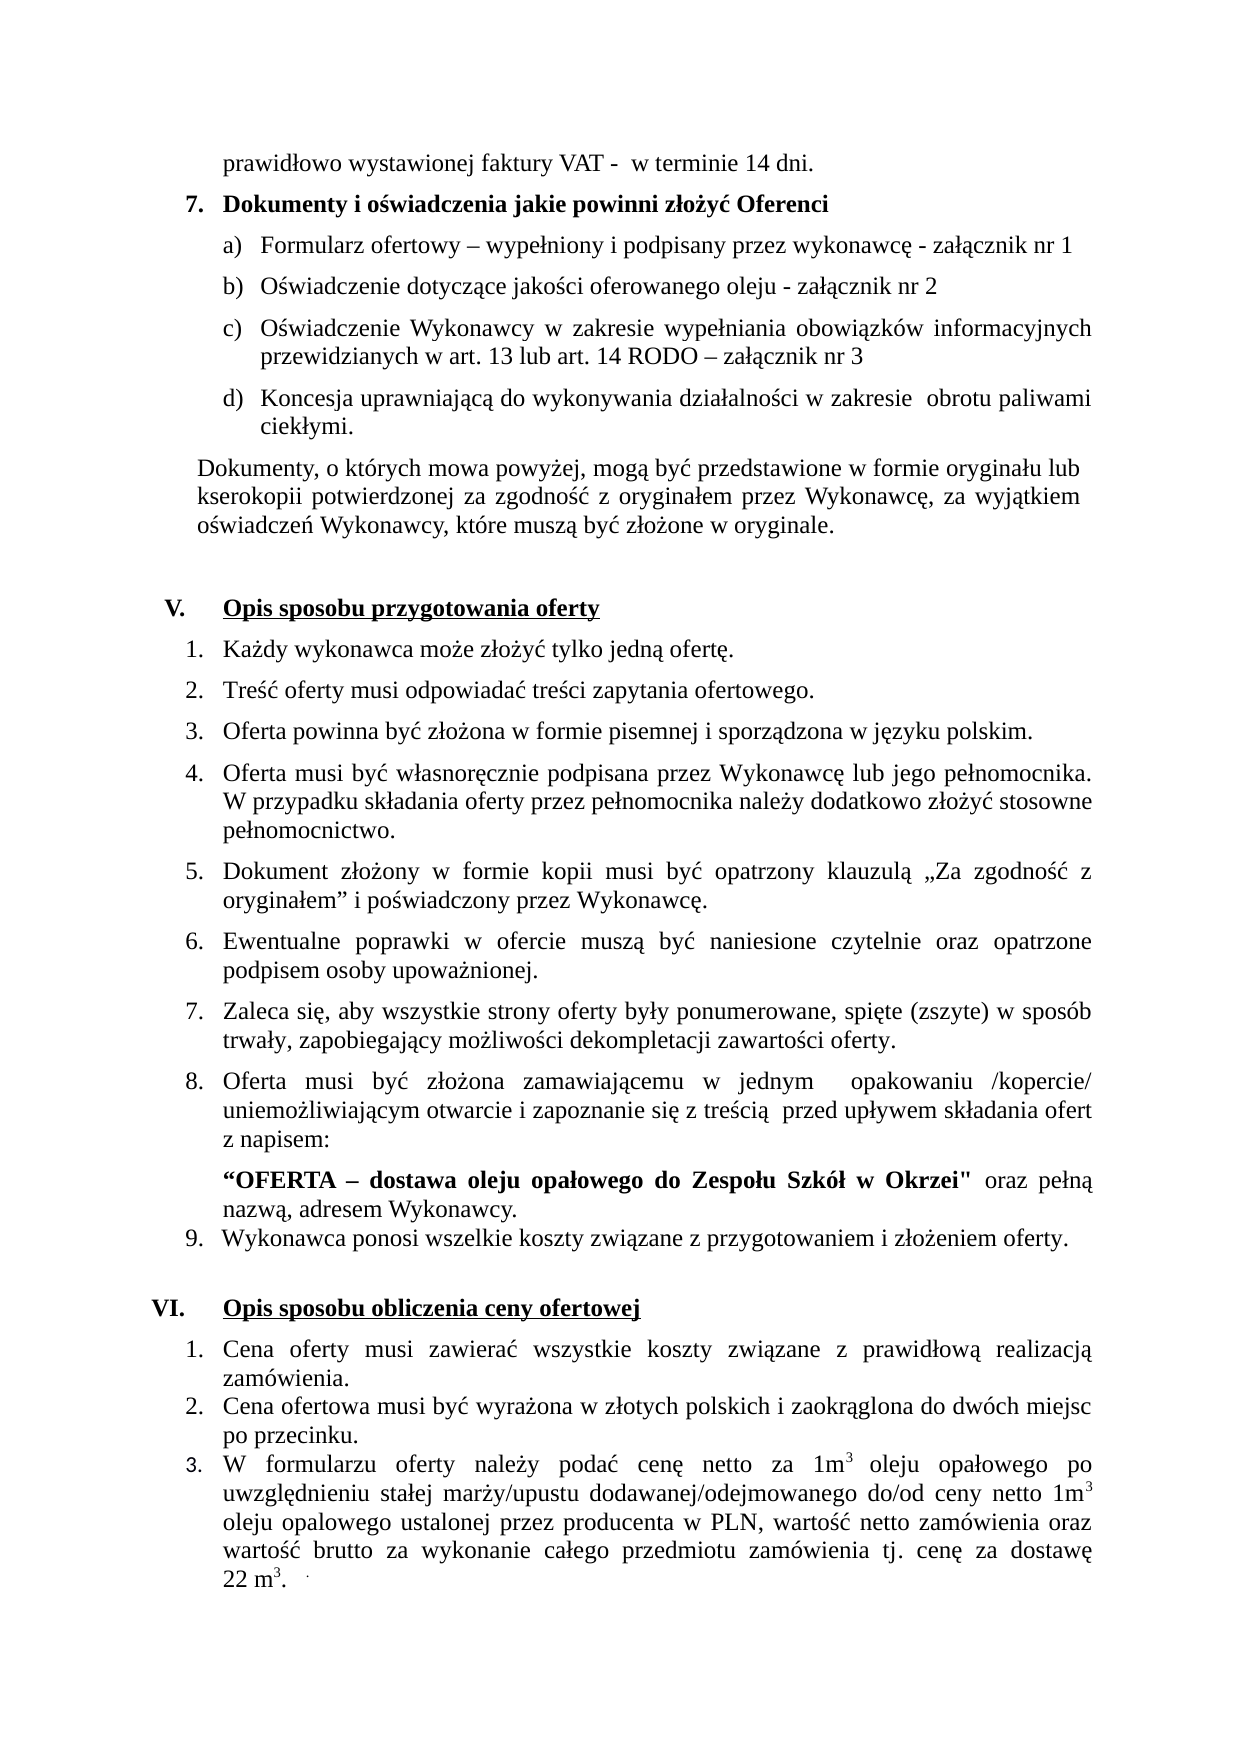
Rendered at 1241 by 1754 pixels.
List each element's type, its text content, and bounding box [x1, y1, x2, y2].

subtitle “OFERTA – dostawa oleju opałowego do Zespołu Szkół w Okrzei" oraz pełną nazwą, adresem Wykonawcy. [223, 1165, 1093, 1223]
list Treść oferty musi odpowiadać treści zapytania ofertowego. [185, 675, 1093, 704]
text Dokumenty, o których mowa powyżej, mogą być przedstawione w formie oryginału lub kserokopii potwierdzonej za zgodność z oryginałem przez Wykonawcę, za wyjątkiem oświadczeń Wykonawcy, które muszą być złożone w oryginale. [197, 453, 1081, 539]
list Oświadczenie dotyczące jakości oferowanego oleju - załącznik nr 2 [223, 271, 1093, 300]
list Oferta musi być własnoręcznie podpisana przez Wykonawcę lub jego pełnomocnika. W przypadku składania oferty przez pełnomocnika należy dodatkowo złożyć stosowne pełnomocnictwo. [185, 758, 1093, 844]
list Opis sposobu przygotowania oferty [185, 593, 1093, 621]
list Dokumenty i oświadczenia jakie powinni złożyć Oferenci [185, 189, 1093, 218]
list Wykonawca ponosi wszelkie koszty związane z przygotowaniem i złożeniem oferty. [185, 1223, 1093, 1251]
list W formularzu oferty należy podać cenę netto za 1m3 oleju opałowego po uwzględnieniu stałej marży/upustu dodawanej/odejmowanego do/od ceny netto 1m3 oleju opalowego ustalonej przez producenta w PLN, wartość netto zamówienia oraz wartość brutto za wykonanie całego przedmiotu zamówienia tj. cenę za dostawę 22 m3. . [185, 1449, 1093, 1593]
list Oświadczenie Wykonawcy w zakresie wypełniania obowiązków informacyjnych przewidzianych w art. 13 lub art. 14 RODO – załącznik nr 3 [223, 313, 1093, 370]
list Oferta powinna być złożona w formie pisemnej i sporządzona w języku polskim. [185, 716, 1093, 745]
list Zaleca się, aby wszystkie strony oferty były ponumerowane, spięte (zszyte) w sposób trwały, zapobiegający możliwości dekompletacji zawartości oferty. [185, 996, 1093, 1054]
list Koncesja uprawniającą do wykonywania działalności w zakresie obrotu paliwami ciekłymi. [223, 383, 1093, 440]
list Cena oferty musi zawierać wszystkie koszty związane z prawidłową realizacją zamówienia. [185, 1334, 1093, 1391]
list Oferta musi być złożona zamawiającemu w jednym opakowaniu /kopercie/ uniemożliwiającym otwarcie i zapoznanie się z treścią przed upływem składania ofert z napisem: [185, 1066, 1093, 1153]
list prawidłowo wystawionej faktury VAT - w terminie 14 dni. [185, 148, 1093, 176]
list Ewentualne poprawki w ofercie muszą być naniesione czytelnie oraz opatrzone podpisem osoby upoważnionej. [185, 926, 1093, 984]
list Każdy wykonawca może złożyć tylko jedną ofertę. [185, 634, 1093, 663]
list Cena ofertowa musi być wyrażona w złotych polskich i zaokrąglona do dwóch miejsc po przecinku. [185, 1391, 1093, 1449]
list Formularz ofertowy – wypełniony i podpisany przez wykonawcę - załącznik nr 1 [223, 230, 1093, 259]
list Dokument złożony w formie kopii musi być opatrzony klauzulą „Za zgodność z oryginałem” i poświadczony przez Wykonawcę. [185, 856, 1093, 914]
list Opis sposobu obliczenia ceny ofertowej [185, 1293, 1093, 1321]
